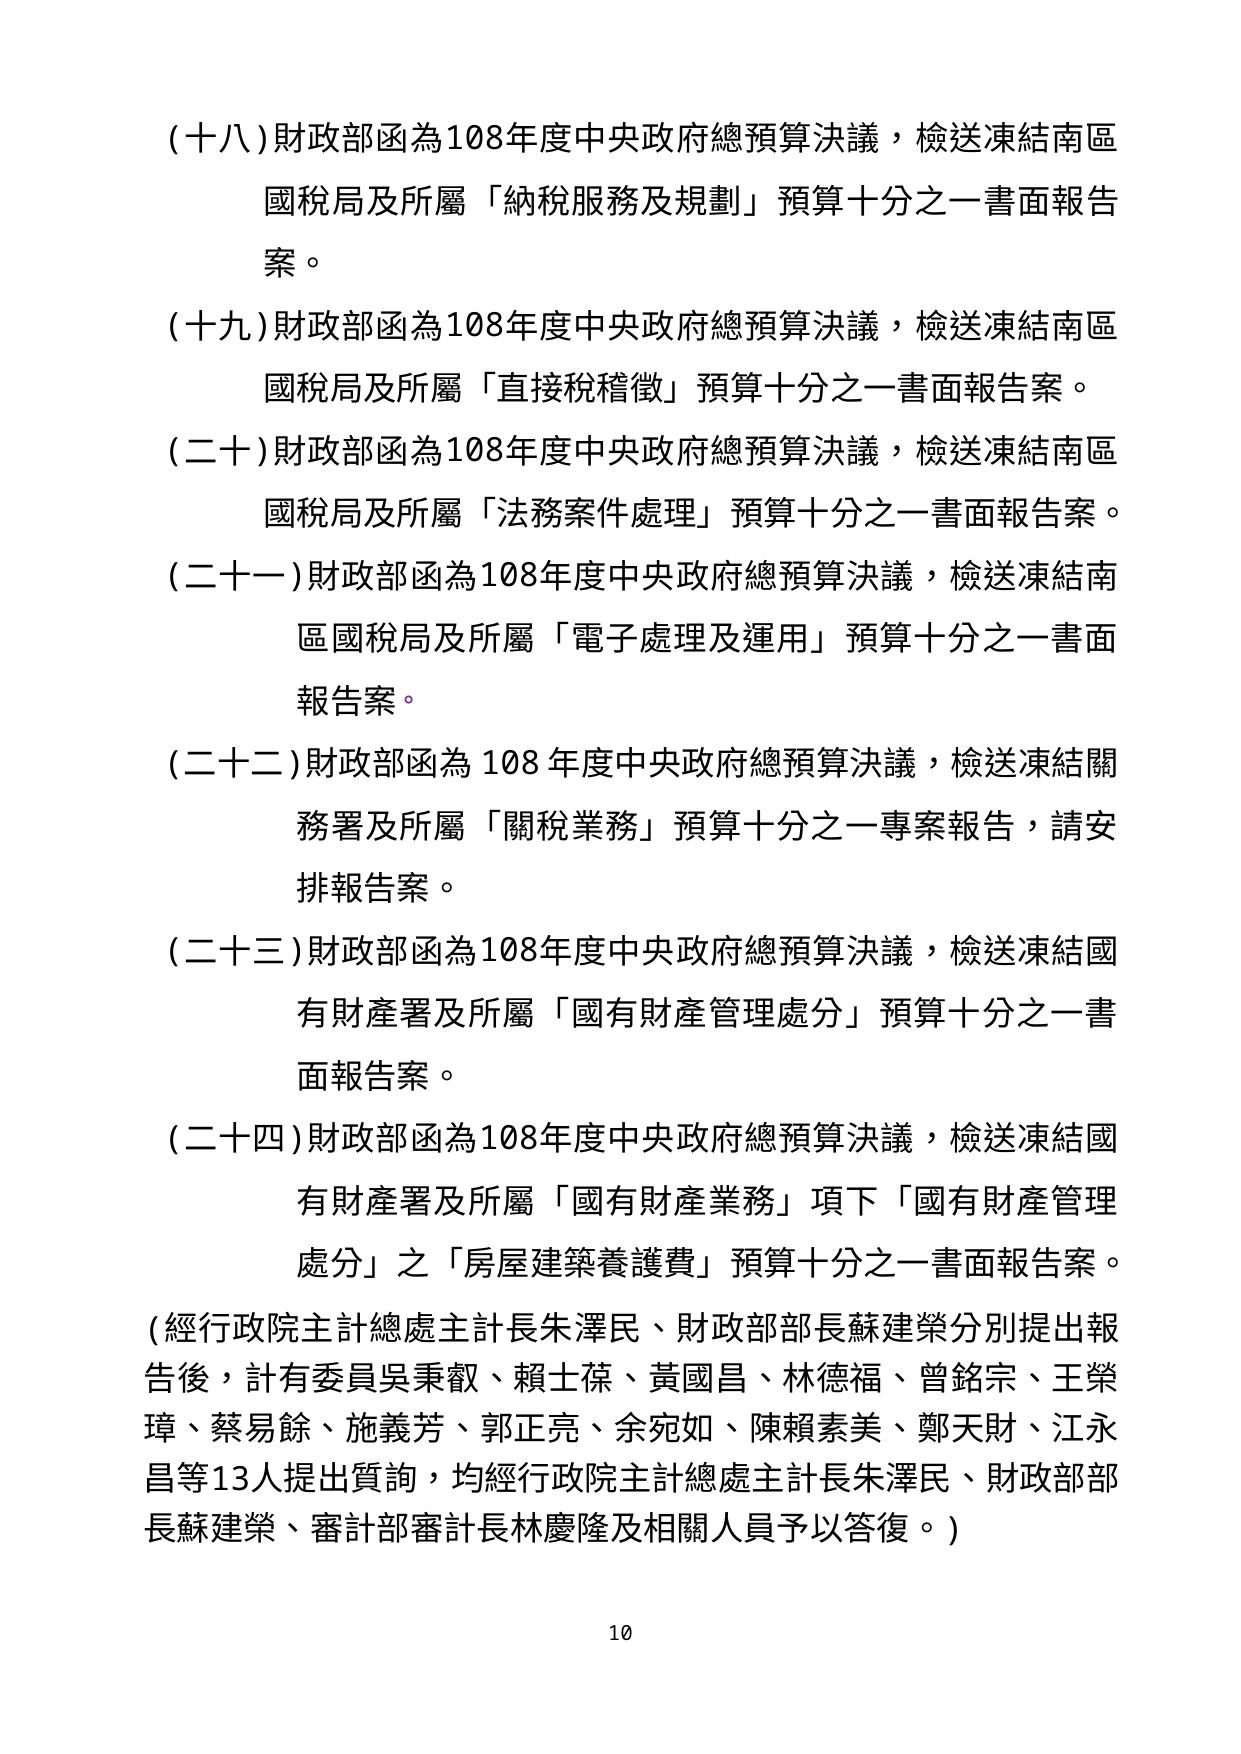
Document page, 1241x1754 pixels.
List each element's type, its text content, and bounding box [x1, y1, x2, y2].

text (二十二)財政部函為108年度中央政府總預算決議，檢送凍結關務署及所屬「關稅業務」預算十分之一專案報告，請安排報告案。 [163, 719, 1120, 907]
text (二十一)財政部函為108年度中央政府總預算決議，檢送凍結南區國稅局及所屬「電子處理及運用」預算十分之一書面報告案。 [163, 532, 1120, 719]
text (二十)財政部函為108年度中央政府總預算決議，檢送凍結南區國稅局及所屬「法務案件處理」預算十分之一書面報告案。 [163, 407, 1120, 532]
text (二十四)財政部函為108年度中央政府總預算決議，檢送凍結國有財產署及所屬「國有財產業務」項下「國有財產管理處分」之「房屋建築養護費」預算十分之一書面報告案。 [163, 1094, 1120, 1282]
text (十八)財政部函為108年度中央政府總預算決議，檢送凍結南區國稅局及所屬「納稅服務及規劃」預算十分之一書面報告案。 [163, 94, 1120, 282]
text (十九)財政部函為108年度中央政府總預算決議，檢送凍結南區國稅局及所屬「直接稅稽徵」預算十分之一書面報告案。 [163, 282, 1120, 407]
text (經行政院主計總處主計長朱澤民、財政部部長蘇建榮分別提出報告後，計有委員吳秉叡、賴士葆、黃國昌、林德福、曾銘宗、王榮璋、蔡易餘、施義芳、郭正亮、余宛如、陳賴素美、鄭天財、江永昌等13人提出質詢，均經行政院主計總處主計長朱澤民、財政部部長蘇建榮、審計部審計長林慶隆及相關人員予以答復。) [143, 1301, 1120, 1551]
text (二十三)財政部函為108年度中央政府總預算決議，檢送凍結國有財產署及所屬「國有財產管理處分」預算十分之一書面報告案。 [163, 907, 1120, 1094]
